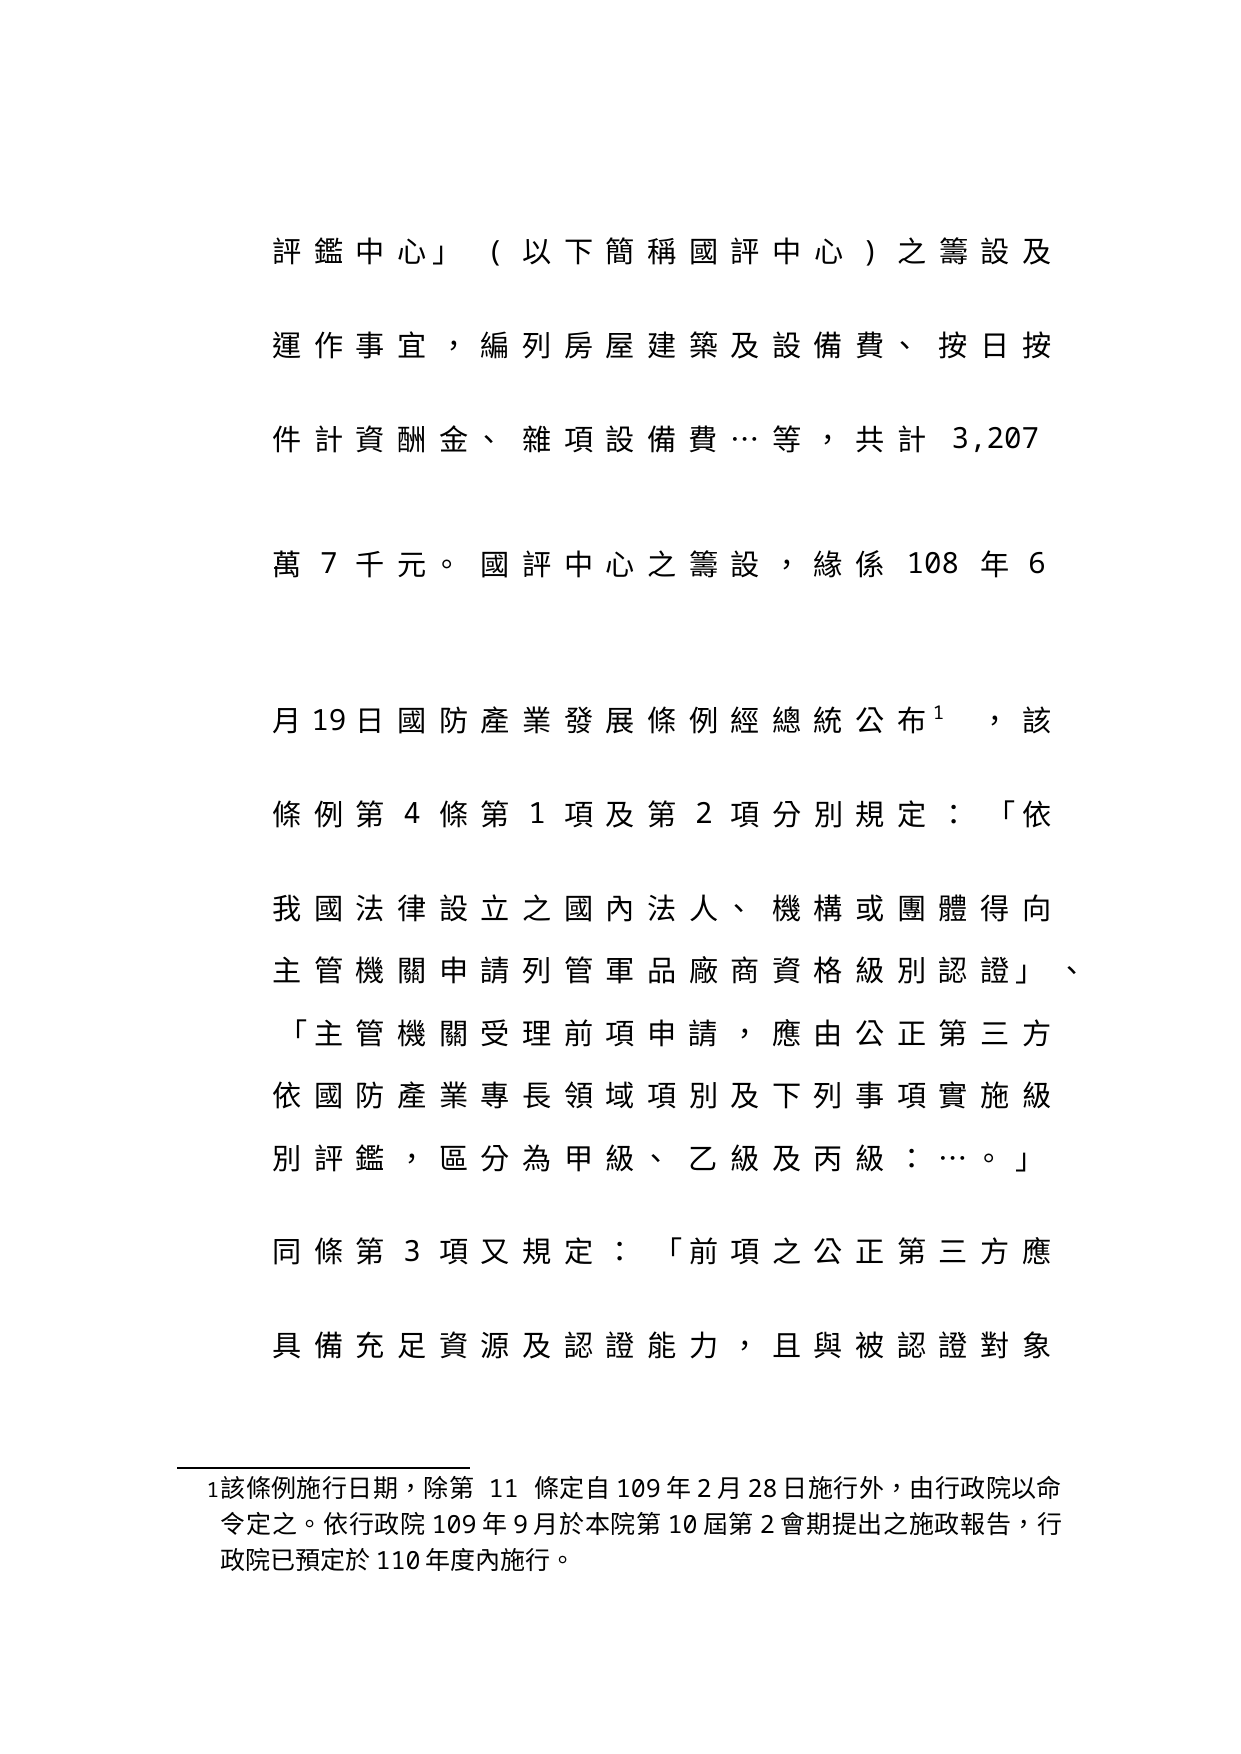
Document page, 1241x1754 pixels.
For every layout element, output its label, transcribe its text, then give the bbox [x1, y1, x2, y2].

text 國防部(本部)110年度於「國防政策規劃與督導」業務(工作)計畫項下之「國防資源管理」分支計畫，為辦理「國防產業級別評鑑中心」(以下簡稱國評中心)之籌設及運作事宜，編列房屋建築及設備費、按日按件計資酬金、雜項設備費…等，共計3,207萬7千元。國評中心之籌設，緣係108年6月19日國防產業發展條例經總統公布，該條例第4條第1項及第2項分別規定：「依我國法律設立之國內法人、機構或團體得向主管機關申請列管軍品廠商資格級別認證」、「主管機關受理前項申請，應由公正第三方依國防產業專長領域項別及下列事項實施級別評鑑，區分為甲級、乙級及丙級：…。」同條第3項又規定：「前項之公正第三方應具備充足資源及認證能力，且與被認證對象不得有利害關係。」國防部爰規劃於110年度籌設國評中心擔任公正第三方，辦理列管軍品廠商資格級別認證之評鑑事宜。惟依以下所述，其相關作法之適法性容待釐清： [242, 177, 1058, 1365]
text 該條例施行日期，除第 11 條定自109年2月28日施行外，由行政院以命令定之。依行政院109年9月於本院第10屆第2會期提出之施政報告，行政院已預定於110年度內施行。 [206, 1468, 1063, 1577]
